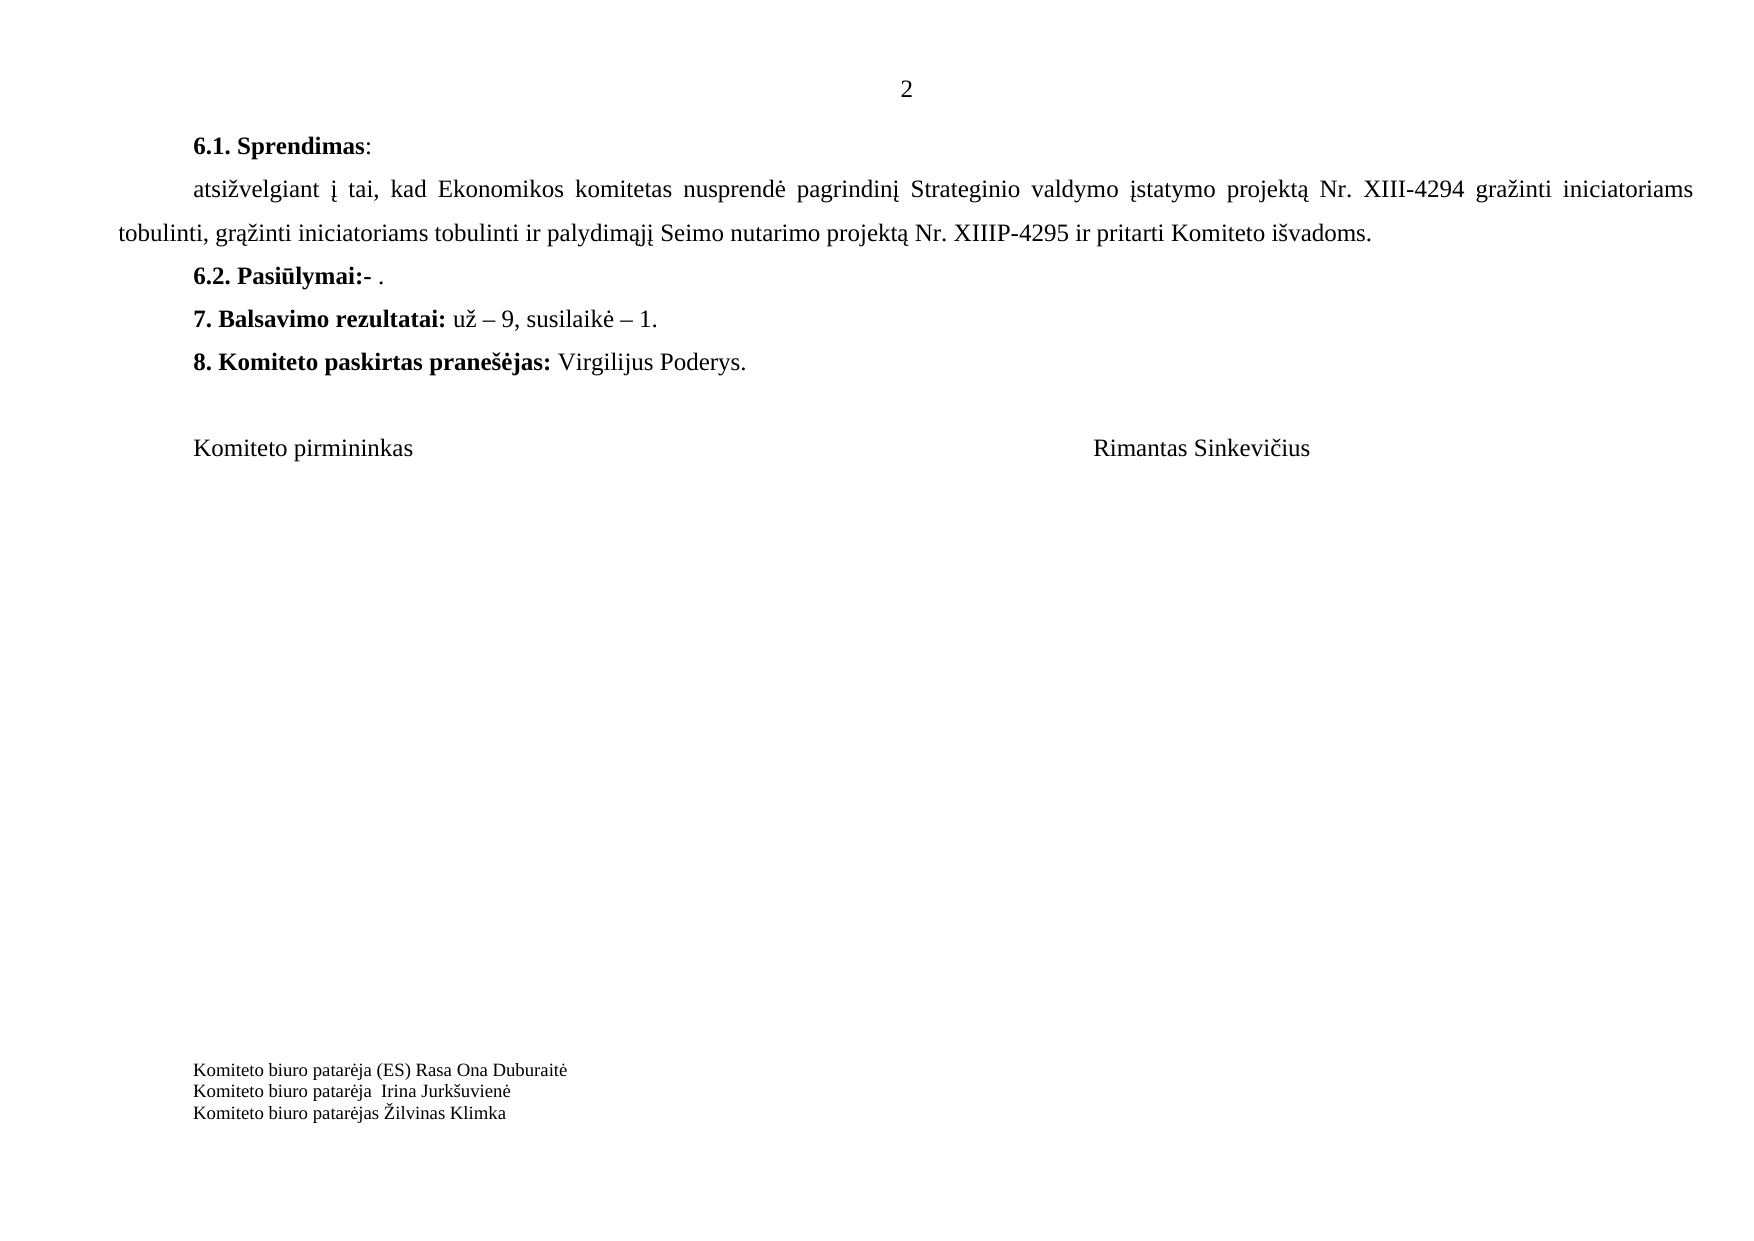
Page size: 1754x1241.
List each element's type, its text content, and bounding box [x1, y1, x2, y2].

text 7. Balsavimo rezultatai: už – 9, susilaikė – 1. [118, 304, 1695, 333]
text Komiteto biuro patarėjas Žilvinas Klimka [118, 1102, 1695, 1123]
text 6.1. Sprendimas: [118, 131, 1695, 160]
text Komiteto biuro patarėja Irina Jurkšuvienė [118, 1080, 1695, 1102]
text atsižvelgiant į tai, kad Ekonomikos komitetas nusprendė pagrindinį Strateginio valdymo įstatymo projektą Nr. XIII-4294 gražinti iniciatoriams tobulinti, grąžinti iniciatoriams tobulinti ir palydimąjį Seimo nutarimo projektą Nr. XIIIP-4295 ir pritarti Komiteto išvadoms. [118, 174, 1695, 246]
text Komiteto biuro patarėja (ES) Rasa Ona Duburaitė [118, 1058, 1695, 1080]
text Komiteto pirmininkas Rimantas Sinkevičius [118, 433, 1695, 505]
text 8. Komiteto paskirtas pranešėjas: Virgilijus Poderys. [118, 347, 1695, 376]
text 6.2. Pasiūlymai:- . [118, 261, 1695, 289]
